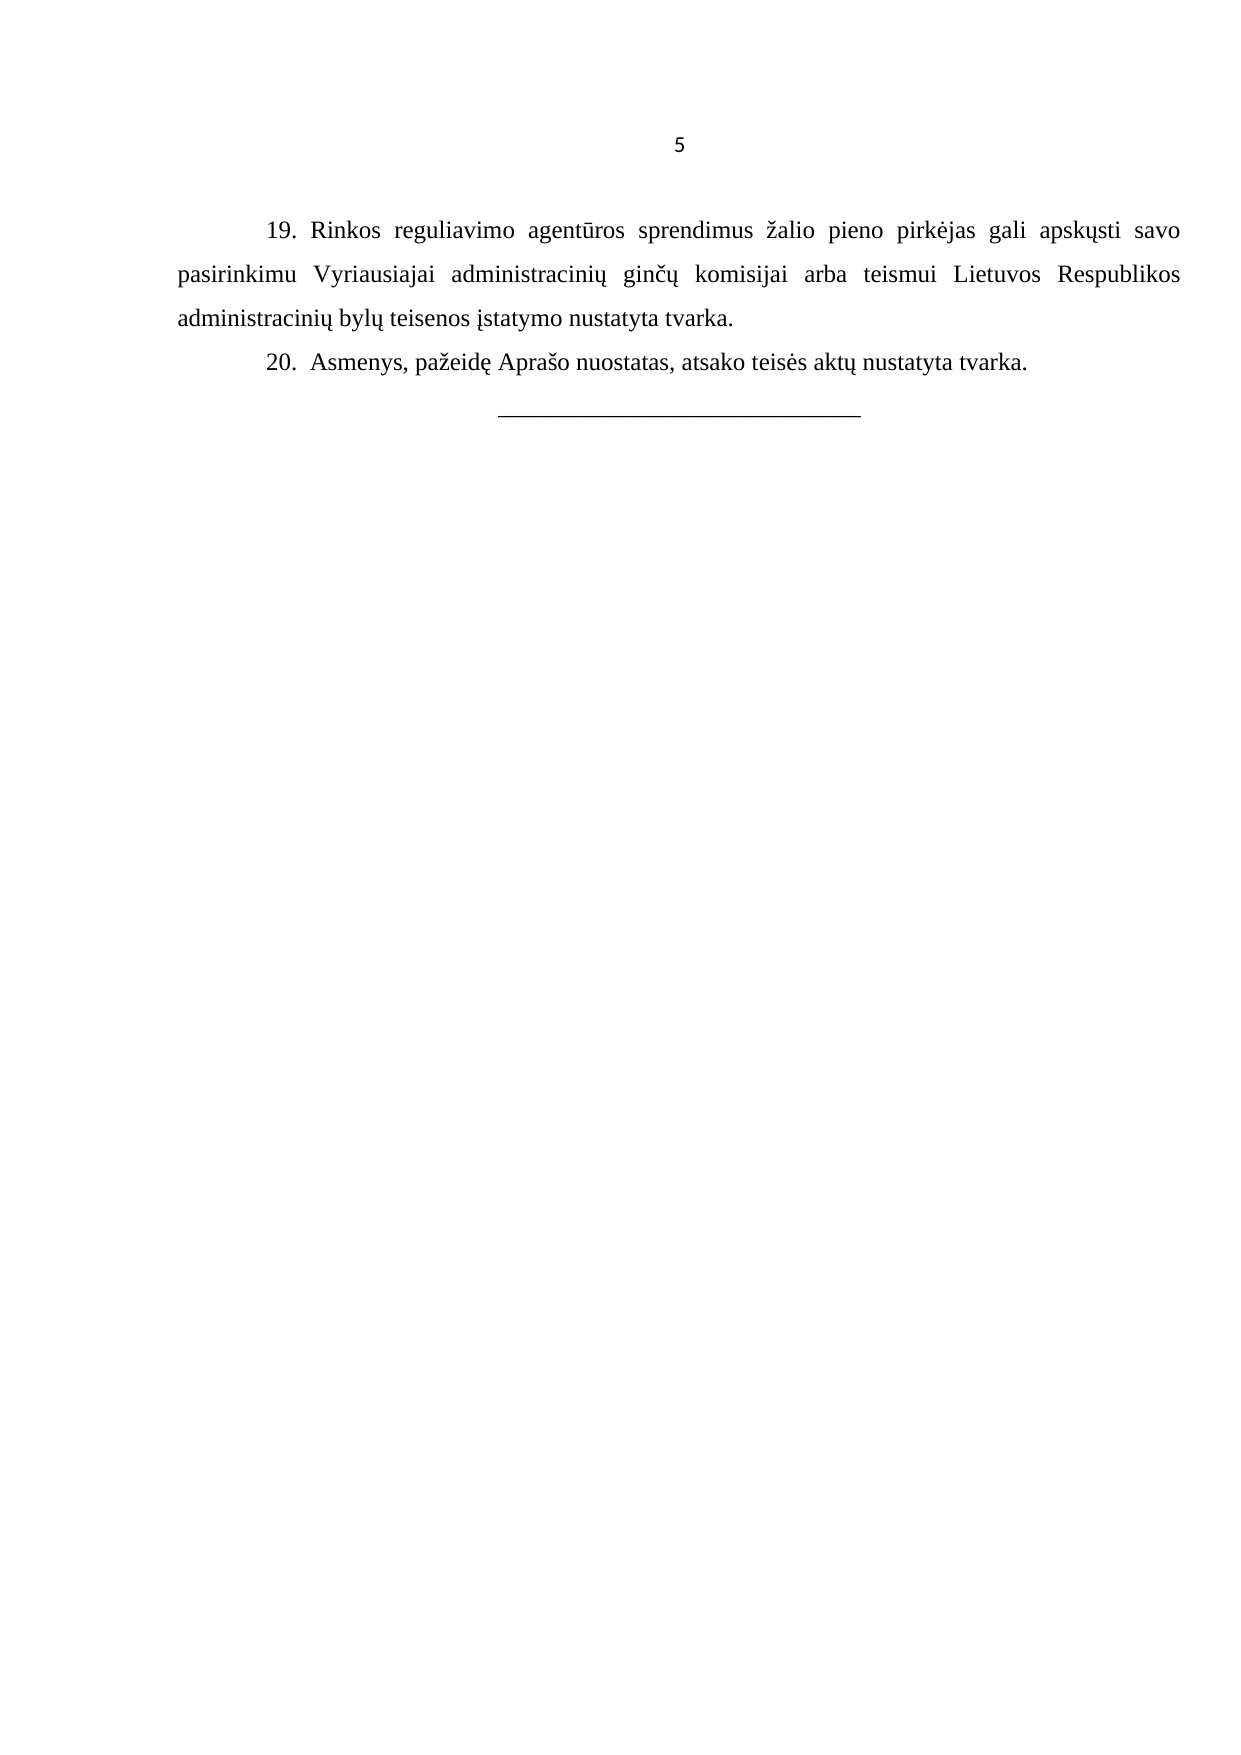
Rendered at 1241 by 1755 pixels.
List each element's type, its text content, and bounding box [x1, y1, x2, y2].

text _____________________________ [177, 391, 1181, 420]
text 20. Asmenys, pažeidę Aprašo nuostatas, atsako teisės aktų nustatyta tvarka. [177, 347, 1181, 376]
text 19. Rinkos reguliavimo agentūros sprendimus žalio pieno pirkėjas gali apskųsti savo pasirinkimu Vyriausiajai administracinių ginčų komisijai arba teismui Lietuvos Respublikos administracinių bylų teisenos įstatymo nustatyta tvarka. [177, 215, 1181, 332]
